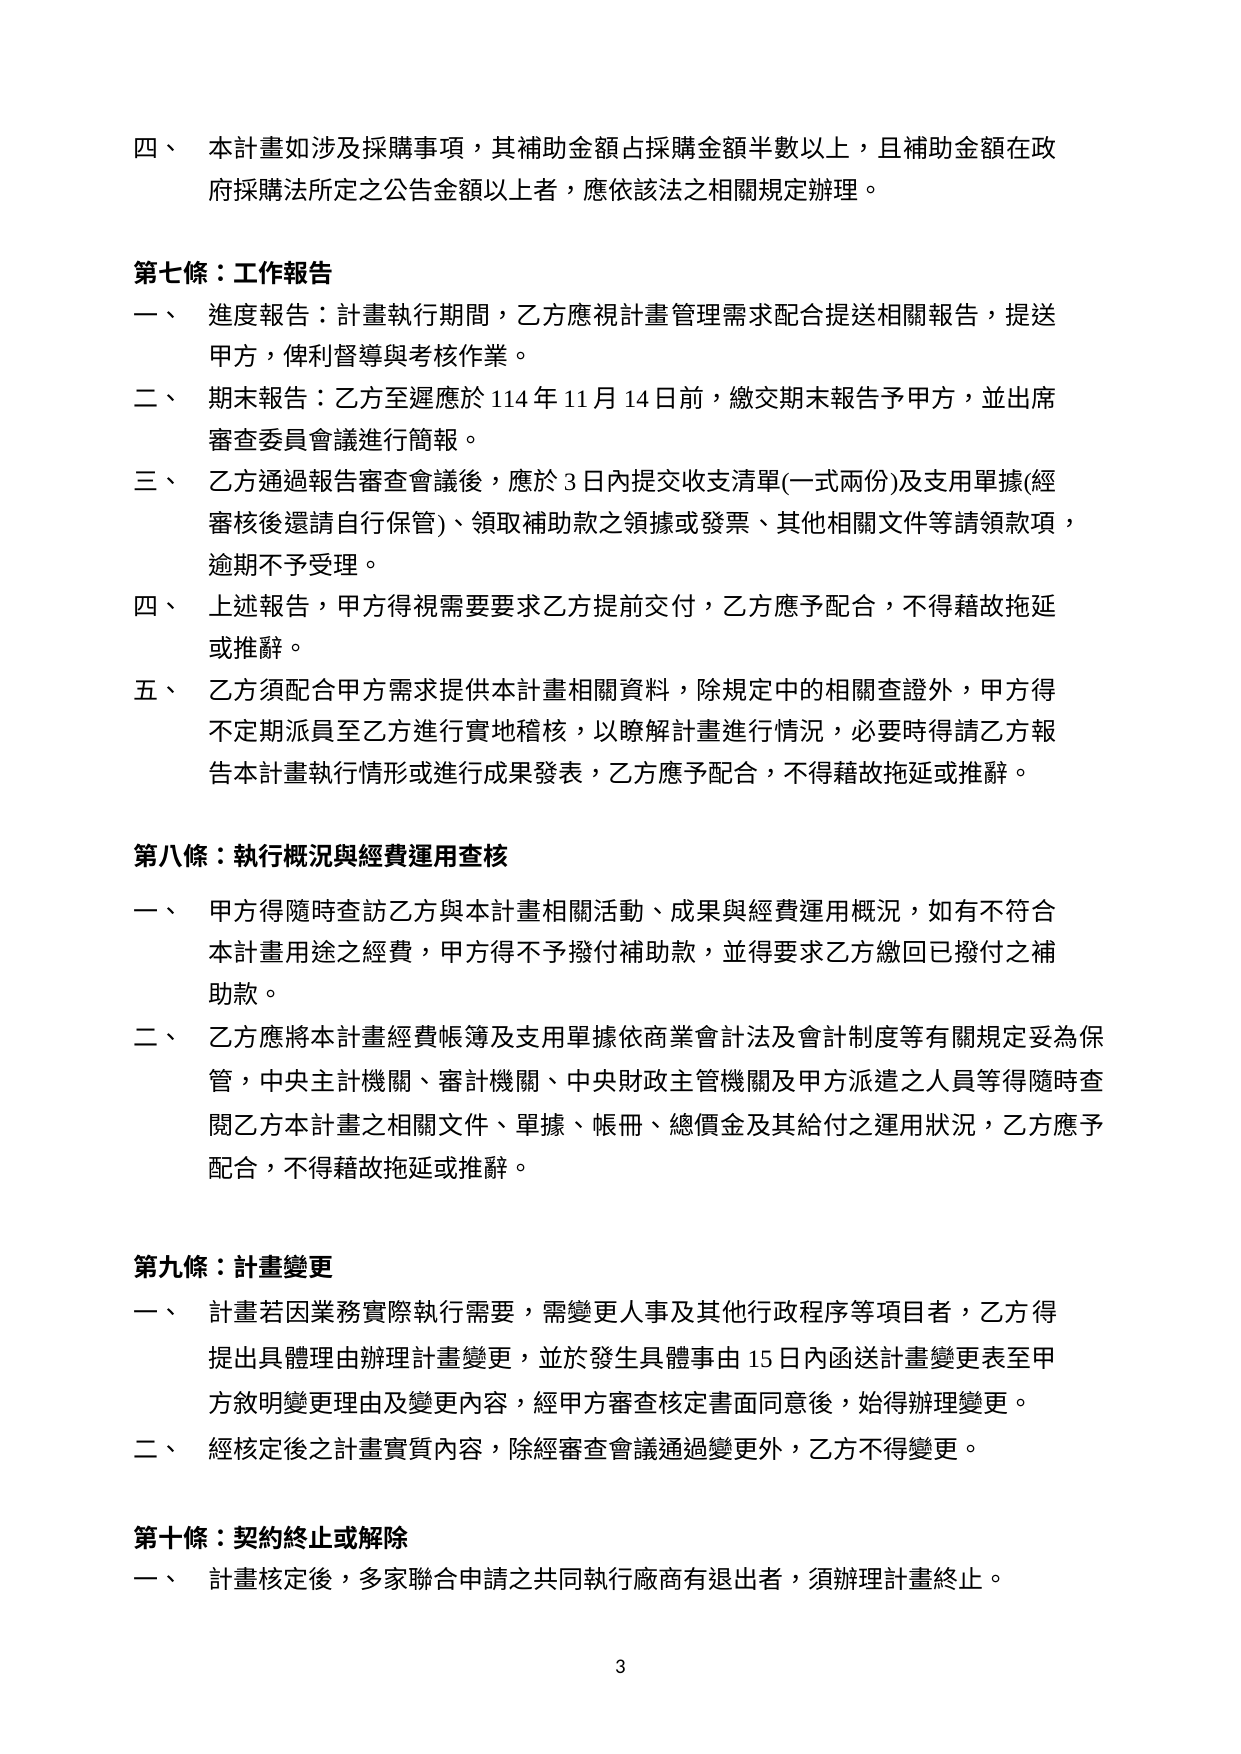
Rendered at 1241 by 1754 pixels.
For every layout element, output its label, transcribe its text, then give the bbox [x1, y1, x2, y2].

list 乙方須配合甲方需求提供本計畫相關資料，除規定中的相關查證外，甲方得不定期派員至乙方進行實地稽核，以瞭解計畫進行情況，必要時得請乙方報告本計畫執行情形或進行成果發表，乙方應予配合，不得藉故拖延或推辭。 [133, 666, 1057, 791]
list 甲方得隨時查訪乙方與本計畫相關活動、成果與經費運用概況，如有不符合本計畫用途之經費，甲方得不予撥付補助款，並得要求乙方繳回已撥付之補助款。 [133, 887, 1057, 1012]
text 第九條：計畫變更 [133, 1243, 1057, 1284]
list 本計畫如涉及採購事項，其補助金額占採購金額半數以上，且補助金額在政府採購法所定之公告金額以上者，應依該法之相關規定辦理。 [133, 124, 1057, 207]
text 第七條：工作報告 [133, 249, 1057, 291]
text 第十條：契約終止或解除 [133, 1514, 1057, 1555]
list 進度報告：計畫執行期間，乙方應視計畫管理需求配合提送相關報告，提送甲方，俾利督導與考核作業。 [133, 291, 1057, 374]
list 期末報告：乙方至遲應於114年11月14日前，繳交期末報告予甲方，並出席審查委員會議進行簡報。 [133, 374, 1057, 457]
list 乙方通過報告審查會議後，應於3日內提交收支清單(一式兩份)及支用單據(經審核後還請自行保管)、領取補助款之領據或發票、其他相關文件等請領款項，逾期不予受理。 [133, 457, 1057, 582]
text 第八條：執行概況與經費運用查核 [133, 832, 1057, 874]
list 經核定後之計畫實質內容，除經審查會議通過變更外，乙方不得變更。 [133, 1422, 1057, 1468]
list 乙方應將本計畫經費帳簿及支用單據依商業會計法及會計制度等有關規定妥為保管，中央主計機關、審計機關、中央財政主管機關及甲方派遣之人員等得隨時查閱乙方本計畫之相關文件、單據、帳冊、總價金及其給付之運用狀況，乙方應予配合，不得藉故拖延或推辭。 [133, 1012, 1107, 1187]
list 計畫若因業務實際執行需要，需變更人事及其他行政程序等項目者，乙方得提出具體理由辦理計畫變更，並於發生具體事由15日內函送計畫變更表至甲方敘明變更理由及變更內容，經甲方審查核定書面同意後，始得辦理變更。 [133, 1284, 1057, 1422]
list 上述報告，甲方得視需要要求乙方提前交付，乙方應予配合，不得藉故拖延或推辭。 [133, 582, 1057, 666]
list 計畫核定後，多家聯合申請之共同執行廠商有退出者，須辦理計畫終止。 [133, 1555, 1057, 1597]
